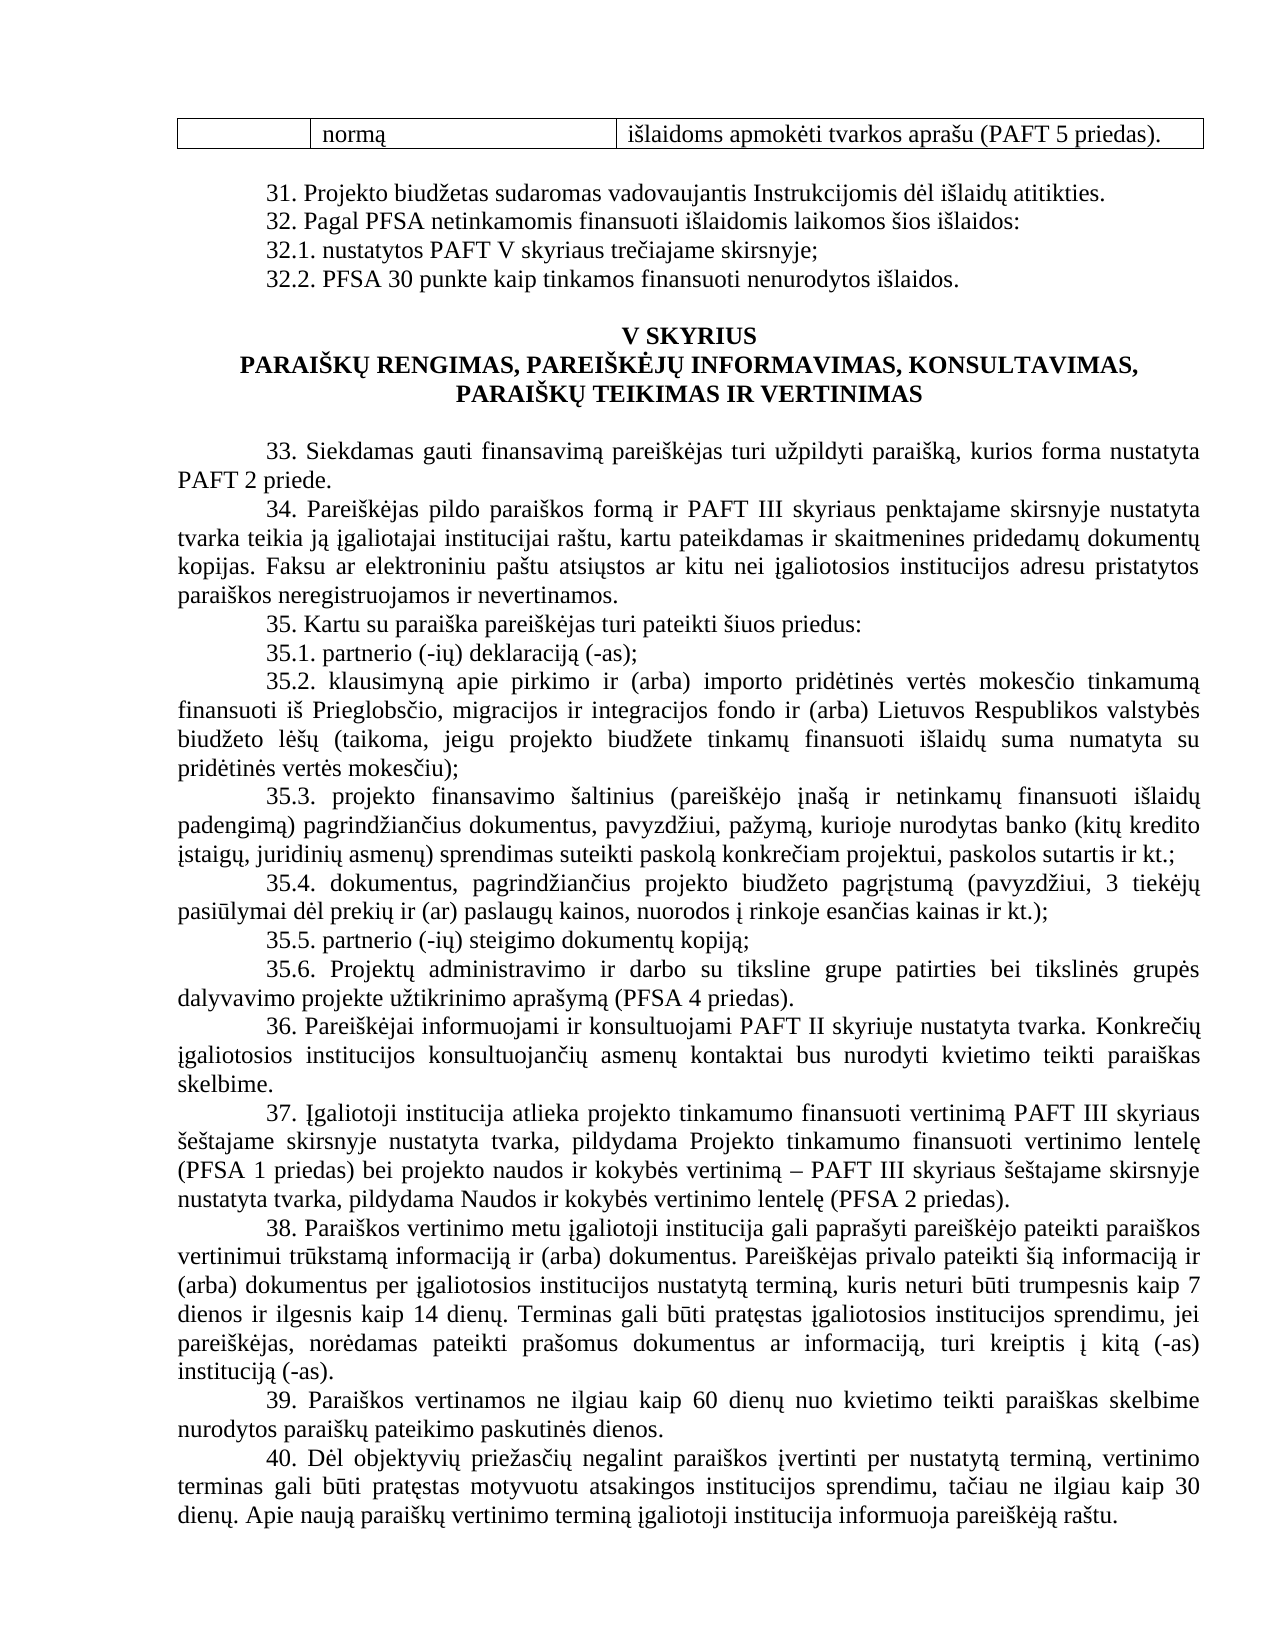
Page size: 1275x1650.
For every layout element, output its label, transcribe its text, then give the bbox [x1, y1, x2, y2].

text 35.5. partnerio (-ių) steigimo dokumentų kopiją; [177, 925, 1201, 954]
text 40. Dėl objektyvių priežasčių negalint paraiškos įvertinti per nustatytą terminą, vertinimo terminas gali būti pratęstas motyvuotu atsakingos institucijos sprendimu, tačiau ne ilgiau kaip 30 dienų. Apie naują paraiškų vertinimo terminą įgaliotoji institucija informuoja pareiškėją raštu. [177, 1443, 1201, 1529]
text 36. Pareiškėjai informuojami ir konsultuojami PAFT II skyriuje nustatyta tvarka. Konkrečių įgaliotosios institucijos konsultuojančių asmenų kontaktai bus nurodyti kvietimo teikti paraiškas skelbime. [177, 1011, 1201, 1098]
text 35.4. dokumentus, pagrindžiančius projekto biudžeto pagrįstumą (pavyzdžiui, 3 tiekėjų pasiūlymai dėl prekių ir (ar) paslaugų kainos, nuorodos į rinkoje esančias kainas ir kt.); [177, 868, 1201, 925]
table_cell [178, 119, 310, 148]
text 38. Paraiškos vertinimo metu įgaliotoji institucija gali paprašyti pareiškėjo pateikti paraiškos vertinimui trūkstamą informaciją ir (arba) dokumentus. Pareiškėjas privalo pateikti šią informaciją ir (arba) dokumentus per įgaliotosios institucijos nustatytą terminą, kuris neturi būti trumpesnis kaip 7 dienos ir ilgesnis kaip 14 dienų. Terminas gali būti pratęstas įgaliotosios institucijos sprendimu, jei pareiškėjas, norėdamas pateikti prašomus dokumentus ar informaciją, turi kreiptis į kitą (-as) instituciją (-as). [177, 1213, 1201, 1385]
text 32.2. PFSA 30 punkte kaip tinkamos finansuoti nenurodytos išlaidos. [177, 264, 1201, 293]
table_cell išlaidoms apmokėti tvarkos aprašu (PAFT 5 priedas). [617, 119, 1203, 148]
text 35.1. partnerio (-ių) deklaraciją (-as); [177, 638, 1201, 666]
text 35.6. Projektų administravimo ir darbo su tiksline grupe patirties bei tikslinės grupės dalyvavimo projekte užtikrinimo aprašymą (PFSA 4 priedas). [177, 954, 1201, 1011]
table_cell normą [311, 119, 616, 148]
text 32. Pagal PFSA netinkamomis finansuoti išlaidomis laikomos šios išlaidos: [177, 206, 1201, 235]
text 33. Siekdamas gauti finansavimą pareiškėjas turi užpildyti paraišką, kurios forma nustatyta PAFT 2 priede. [177, 436, 1201, 494]
text 31. Projekto biudžetas sudaromas vadovaujantis Instrukcijomis dėl išlaidų atitikties. [177, 178, 1201, 206]
text 37. Įgaliotoji institucija atlieka projekto tinkamumo finansuoti vertinimą PAFT III skyriaus šeštajame skirsnyje nustatyta tvarka, pildydama Projekto tinkamumo finansuoti vertinimo lentelę (PFSA 1 priedas) bei projekto naudos ir kokybės vertinimą – PAFT III skyriaus šeštajame skirsnyje nustatyta tvarka, pildydama Naudos ir kokybės vertinimo lentelę (PFSA 2 priedas). [177, 1098, 1201, 1213]
text V SKYRIUS [177, 321, 1201, 350]
text 35. Kartu su paraiška pareiškėjas turi pateikti šiuos priedus: [177, 609, 1201, 638]
text 32.1. nustatytos PAFT V skyriaus trečiajame skirsnyje; [177, 235, 1201, 264]
text 35.3. projekto finansavimo šaltinius (pareiškėjo įnašą ir netinkamų finansuoti išlaidų padengimą) pagrindžiančius dokumentus, pavyzdžiui, pažymą, kurioje nurodytas banko (kitų kredito įstaigų, juridinių asmenų) sprendimas suteikti paskolą konkrečiam projektui, paskolos sutartis ir kt.; [177, 781, 1201, 868]
text PARAIŠKŲ RENGIMAS, PAREIŠKĖJŲ INFORMAVIMAS, KONSULTAVIMAS, PARAIŠKŲ TEIKIMAS IR VERTINIMAS [177, 350, 1201, 408]
text 35.2. klausimyną apie pirkimo ir (arba) importo pridėtinės vertės mokesčio tinkamumą finansuoti iš Prieglobsčio, migracijos ir integracijos fondo ir (arba) Lietuvos Respublikos valstybės biudžeto lėšų (taikoma, jeigu projekto biudžete tinkamų finansuoti išlaidų suma numatyta su pridėtinės vertės mokesčiu); [177, 666, 1201, 781]
text 34. Pareiškėjas pildo paraiškos formą ir PAFT III skyriaus penktajame skirsnyje nustatyta tvarka teikia ją įgaliotajai institucijai raštu, kartu pateikdamas ir skaitmenines pridedamų dokumentų kopijas. Faksu ar elektroniniu paštu atsiųstos ar kitu nei įgaliotosios institucijos adresu pristatytos paraiškos neregistruojamos ir nevertinamos. [177, 494, 1201, 609]
text 39. Paraiškos vertinamos ne ilgiau kaip 60 dienų nuo kvietimo teikti paraiškas skelbime nurodytos paraiškų pateikimo paskutinės dienos. [177, 1385, 1201, 1443]
